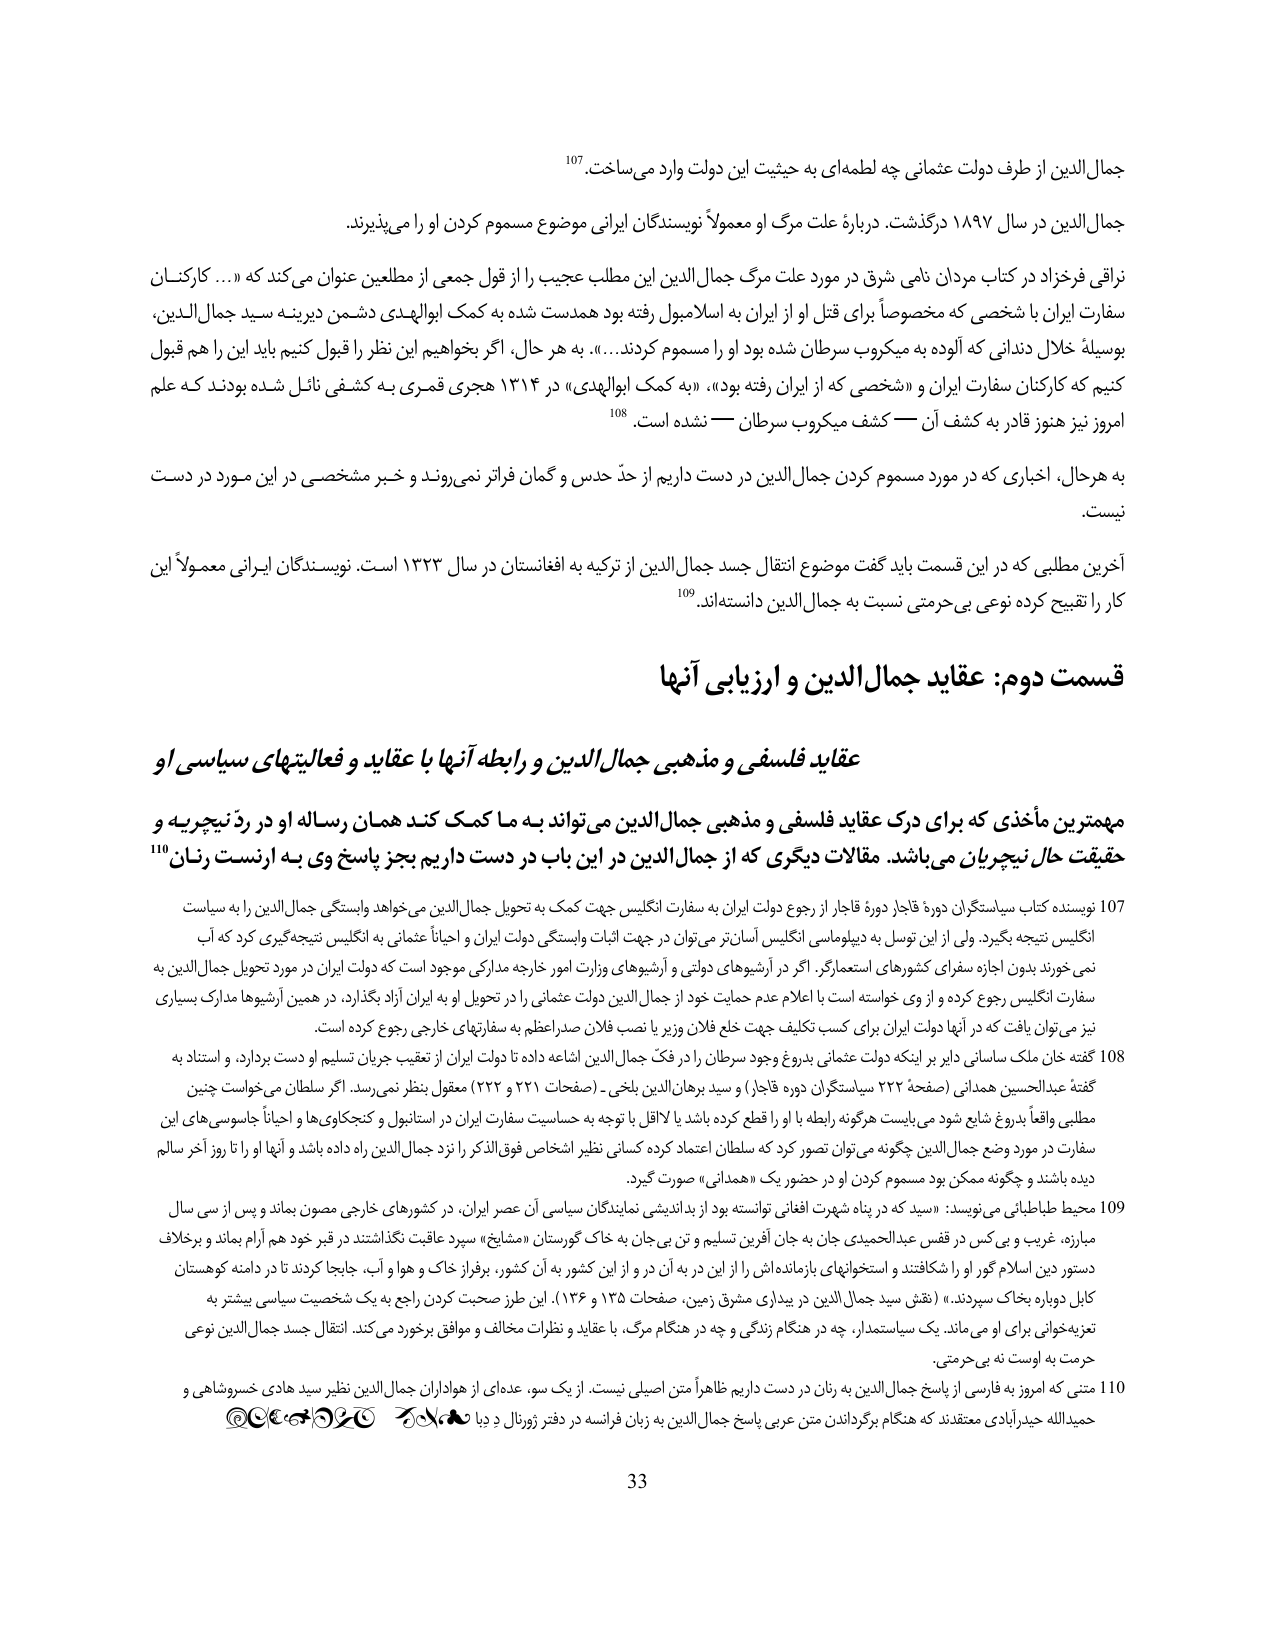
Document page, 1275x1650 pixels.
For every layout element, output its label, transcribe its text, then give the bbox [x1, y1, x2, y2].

text نراقی فرخزاد در کتاب مردان نامی شرق در مورد علت مرگ جمال‌الدین این مطلب عجیب را از قول جمعی از مطلعین عنوان می‌کند که «… کارکنان سفارت ایران با شخصی که مخصوصاً برای قتل او از ایران به اسلامبول رفته بود همدست شده به کمک ابوالهدی دشمن دیرینه سید جمال‌الدین، بوسیلهٔ خلال دندانی که آلوده به میکروب سرطان شده بود او را مسموم کردند…». به هر حال، اگر بخواهیم این نظر را قبول کنیم باید این را هم قبول کنیم که کارکنان سفارت ایران و «شخصی که از ایران رفته بود»، «به کمک ابوالهدی» در ۱۳۱۴ هجری قمری به کشفی نائل شده بودند که علم امروز نیز هنوز قادر به کشف آن — کشف میکروب سرطان‌ — نشده است. [150, 258, 1125, 439]
text گفته خان ملک ساسانی دایر بر اینکه دولت عثمانی بدروغ وجود سرطان را در فکّ جمال‌الدین اشاعه داده تا دولت ایران از تعقیب جریان تسلیم او دست بردارد، و استناد به گفتهٔ عبدالحسین همدانی (صفحهٔ ۲۲۲ سیاستگران دوره قاجار) و سید برهان‌الدین بلخی ـ (صفحات ۲۲۱ و ۲۲۲) معقول بنظر نمی‌رسد. اگر سلطان می‌خواست چنین مطلبی واقعاً بدروغ شایع شود می‌بایست هرگونه رابطه با او را قطع کرده باشد یا لااقل با توجه به حساسیت سفارت ایران در استانبول و کنجکاوی‌ها و احیاناً جاسوسی‌های این سفارت در مورد وضع جمال‌الدین چگونه می‌توان تصور کرد که سلطان اعتماد کرده کسانی نظیر اشخاص فوق‌الذکر را نزد جمال‌الدین راه داده باشد و آنها او را تا روز آخر سالم دیده باشند و چگونه ممکن بود مسموم کردن او در حضور یک «همدانی» صورت گیرد. [150, 1042, 1125, 1193]
text جمال‌الدین در سال ۱۸۹۷ درگذشت. دربارهٔ علت مرگ او معمولاً نویسندگان ایرانی موضوع مسموم کردن او را می‌پذیرند. [150, 204, 1125, 240]
text نویسنده کتاب سیاستگران دورهٔ قاجار دورهٔ قاجار از رجوع دولت ایران به سفارت انگلیس جهت کمک به تحویل جمال‌الدین می‌خواهد وابستگی جمال‌الدین را به سیاست انگلیس نتیجه بگیرد. ولی از این توسل به دیپلوماسی انگلیس آسان‌تر می‌توان در جهت اثبات وابستگی دولت ایران و احیاناً عثمانی به انگلیس نتیجه‌گیری کرد که آب نمی‌خورند بدون اجازه سفرای کشورهای استعمارگر. اگر در آرشیوهای دولتی و آرشیوهای وزارت امور خارجه مدارکی موجود است که دولت ایران در مورد تحویل جمال‌الدین به سفارت انگلیس رجوع کرده و از وی خواسته است با اعلام عدم حمایت خود از جمال‌الدین دولت عثمانی را در تحویل او به ایران آزاد بگذارد، در همین آرشیوها مدارک بسیاری نیز می‌توان یافت که در آنها دولت ایران برای کسب تکلیف جهت خلع فلان وزیر یا نصب فلان صدر‌اعظم به سفارتهای خارجی رجوع کرده است. [150, 892, 1125, 1042]
text مهمترین مأخذی که برای درک عقاید فلسفی و مذهبی جمال‌الدین می‌تواند به ما کمک کند همان رساله او در ردّ نیچریه و حقیقت حال نیچریان می‌باشد. مقالات دیگری که از جمال‌الدین در این باب در دست داریم بجز پاسخ وی به ارنست رنان اکثراً توضیح و یا تکرار سادهٔ مطالبی است که در این کتاب بیان شده است، با این تفاوت که پس از این رساله و مقالهٔ اکهوریان با شوکت و شأن که نسبت به رسالهٔ مذکور بسیار سطحی‌تر و بی‌محتوا‌‌تر است، در نوشته‌های فلسفیِ بعدیِ جمال‌الدین مبارزه با ماتریالیست‌ها بطور علنی کمتر به چشم می‌خورد. [150, 803, 1125, 875]
text متنی که امروز به فارسی از پاسخ جمال‌الدین به رنان در دست داریم ظاهراً متن اصیلی نیست. از یک سو، عده‌ای از هواداران جمال‌الدین نظیر سید هادی خسروشاهی و حمید‌الله حیدر‌‌آبادی معتقدند که هنگام برگرداندن متن عربی پاسخ جمال‌الدین به زبان فرانسه در دفتر ژورنال دِ دِبا Journal des Débats در آن تحریفاتی صورت گرفته است و از سوی دیگر سید هادی خسروشاهی خود تصدیق دارد که هنگام ترجمه متن عربیِ ارسالی، حیدر‌آبادی قسمتی از متن را ترجمه نکرده و مختصراً بیان نموده است. (مراجعه شود به دربارهٔ اسلام و علم، به قلم سید جمال‌الدین اسد‌آبادی با مقدمه پروفسور حمید‌الله حیدر‌آبادی، ترجمه و توضیحات از سید هادی خسروشاهی به ضمیمه رساله قضا و قدر). [150, 1374, 1125, 1434]
subtitle قسمت دوم: عقاید جمال‌الدین و ارزیابی آنها [150, 653, 1125, 702]
text محیط طباطبائی می‌نویسد: «سید که در پناه شهرت افغانی توانسته بود از بد‌اندیشی نمایندگان سیاسی آن عصر ایران، در کشورهای خارجی مصون بماند و پس از سی سال مبارزه، غریب و بی‌کس در قفس عبدالحمیدی جان به جان آفرین تسلیم و تن بی‌جان به خاک گورستان «مشایخ» سپرد عاقبت نگذاشتند در قبر خود هم آرام بماند و برخلاف دستور دین اسلام گور او را شکافتند و استخوانهای بازمانده‌اش را از این در به آن در و از این کشور به آن کشور، برفراز خاک و هوا و آب، جابجا کردند تا در دامنه کوهستان کابل دوباره بخاک سپردند.» (نقش سید جمال‌الدین در بیداری مشرق زمین، صفحات ۱۳۵ و ۱۳۶). این طرز صحبت کردن راجع به یک شخصیت سیاسی بیشتر به تعزیه‌خوانی برای او می‌ماند. یک سیاستمدار، چه در هنگام زندگی و چه در هنگام مرگ، با عقاید و نظرات مخالف و موافق برخورد می‌کند. انتقال جسد جمال‌الدین نوعی حرمت به اوست نه بی‌حرمتی. [150, 1193, 1125, 1374]
text وقتی این را نیز در نظر بگیریم که جمال‌الدین در همه جا به عنوان دوست سلطان عثمانی قلمداد شده بود بهتر می‌توانیم درک کنیم که تحویل جمال‌الدین از طرف دولت عثمانی چه لطمه‌ای به حیثیت این دولت وارد می‌ساخت. [150, 150, 1125, 186]
subtitle عقاید فلسفی و مذهبی جمال‌الدین و رابطه آنها با عقاید و فعالیتهای سیاسی او [150, 739, 1125, 781]
text به هرحال، اخباری که در مورد مسموم کردن جمال‌الدین در دست داریم از حدّ حدس و گمان فراتر نمی‌روند و خبر مشخصی در این مورد در دست نیست. [150, 457, 1125, 529]
text آخرین مطلبی که در این قسمت باید گفت موضوع انتقال جسد جمال‌الدین از ترکیه به افغانستان در سال ۱۳۲۳ است. نویسندگان ایرانی معمولاً این کار را تقبیح کرده نوعی بی‌حرمتی نسبت به جمال‌الدین دانسته‌اند. [150, 547, 1125, 619]
